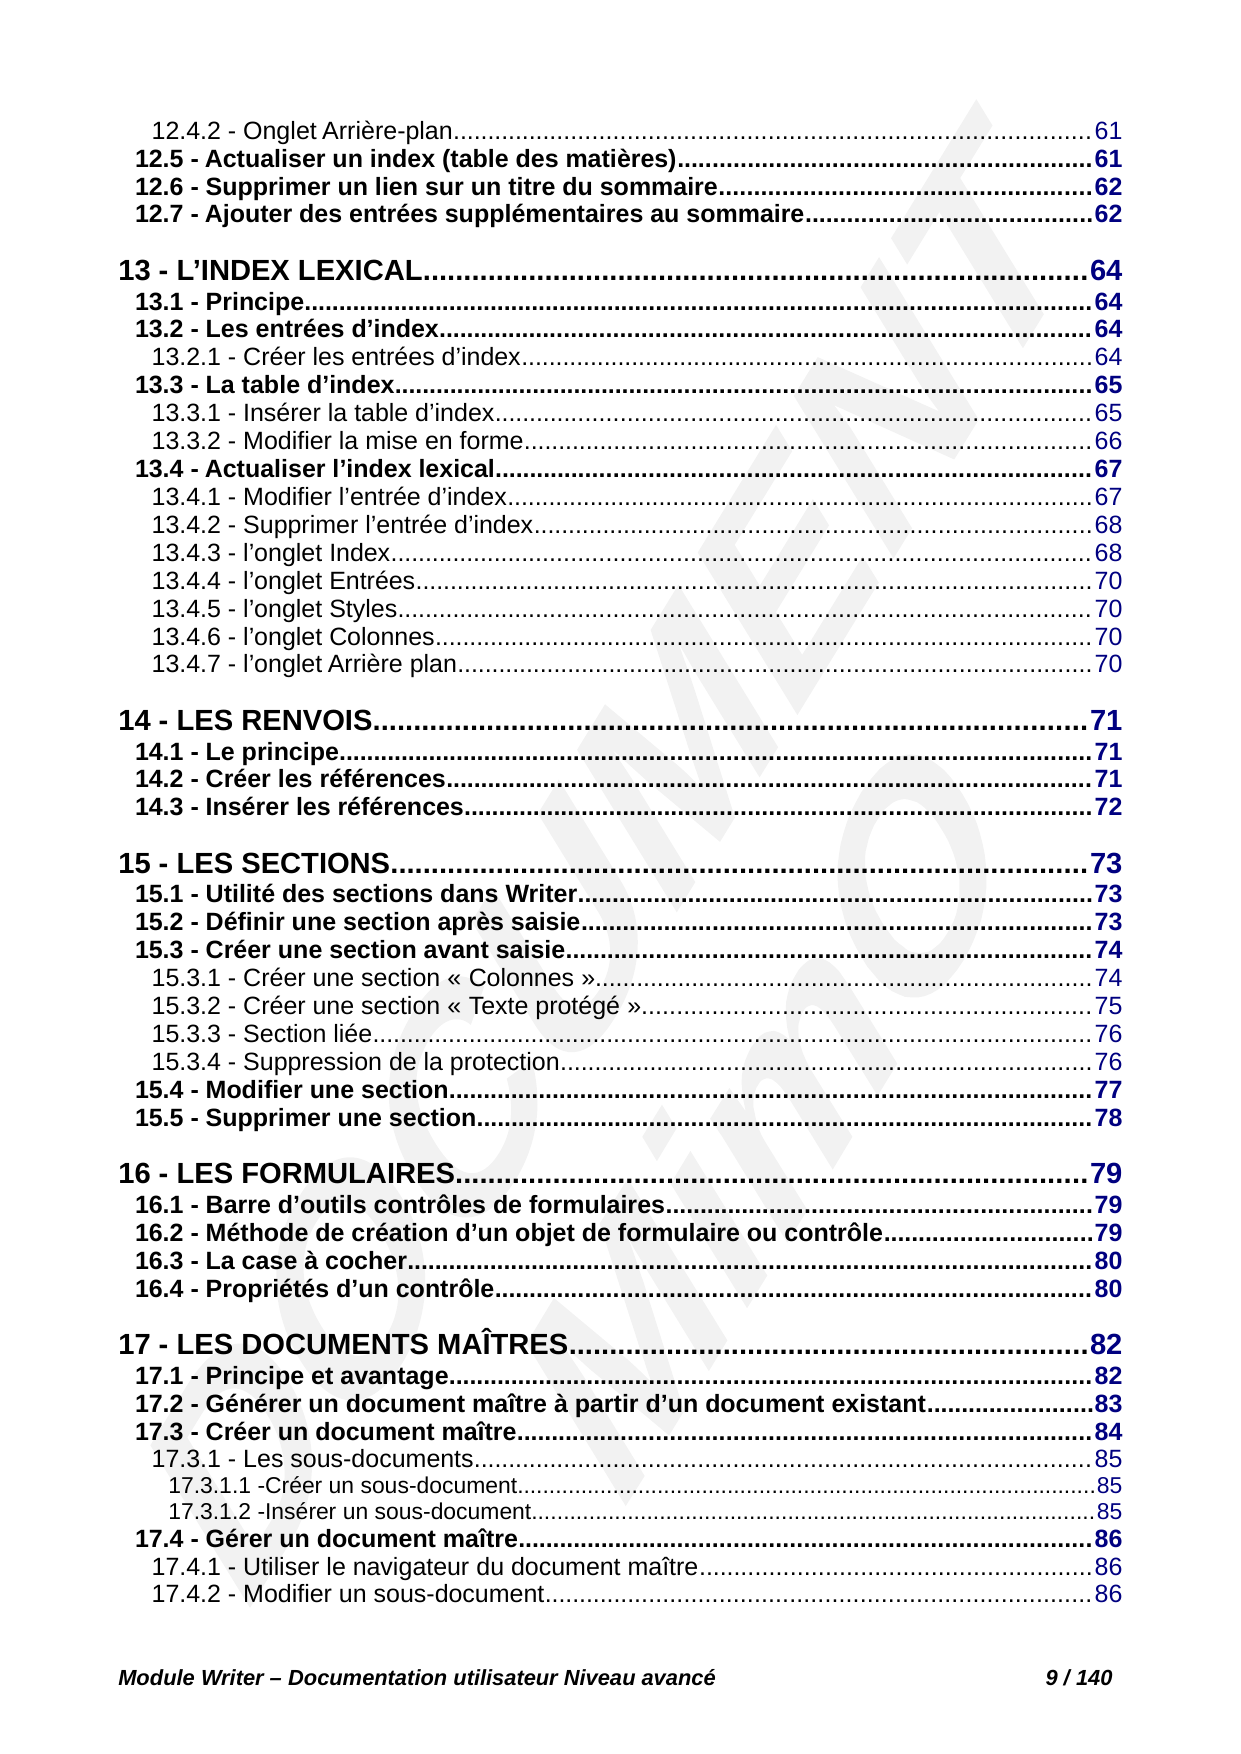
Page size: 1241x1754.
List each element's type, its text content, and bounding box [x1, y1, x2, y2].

text 17.3 - Créer un document maître 84 [135, 1417, 1122, 1445]
text 14.2 - Créer les références 71 [135, 765, 1122, 793]
text 15.4 - Modifier une section 77 [135, 1076, 1122, 1103]
text 15.1 - Utilité des sections dans Writer 73 [135, 880, 1122, 908]
text 17.4.1 - Utiliser le navigateur du document maître 86 [151, 1552, 1122, 1580]
text 17.3.1.1 -Créer un sous-document 85 [168, 1473, 1122, 1499]
text 15 - Les sections 73 [118, 847, 1122, 879]
text 13.4.2 - Supprimer l’entrée d’index 68 [151, 511, 1122, 538]
text 15.3.4 - Suppression de la protection 76 [151, 1048, 1122, 1076]
text 15.3 - Créer une section avant saisie 74 [135, 936, 1122, 964]
text 13.4.6 - l’onglet Colonnes 70 [151, 622, 1122, 650]
text 13.2 - Les entrées d’index 64 [135, 315, 1122, 343]
text 12.7 - Ajouter des entrées supplémentaires au sommaire 62 [135, 200, 1122, 228]
text 13.3.2 - Modifier la mise en forme 66 [151, 427, 1122, 455]
text 14.3 - Insérer les références 72 [135, 793, 1122, 821]
text 12.5 - Actualiser un index (table des matières) 61 [135, 144, 1122, 172]
text 16.3 - La case à cocher 80 [135, 1246, 1122, 1274]
text 16 - Les formulaires 79 [118, 1157, 1122, 1190]
text 14 - Les renvois 71 [118, 704, 1122, 737]
text 15.2 - Définir une section après saisie 73 [135, 908, 1122, 936]
text 16.1 - Barre d’outils contrôles de formulaires 79 [135, 1191, 1122, 1218]
text 15.3.3 - Section liée 76 [151, 1020, 1122, 1048]
text 12.4.2 - Onglet Arrière-plan 61 [151, 116, 1122, 144]
text 13.4 - Actualiser l’index lexical 67 [135, 455, 1122, 483]
text 17.1 - Principe et avantage 82 [135, 1361, 1122, 1389]
text 17.3.1.2 -Insérer un sous-document 85 [168, 1499, 1122, 1524]
text 17.2 - Générer un document maître à partir d’un document existant 83 [135, 1389, 1122, 1417]
text 17.4.2 - Modifier un sous-document 86 [151, 1580, 1122, 1608]
text 14.1 - Le principe 71 [135, 737, 1122, 765]
text 13.3 - La table d’index 65 [135, 371, 1122, 399]
text 13.2.1 - Créer les entrées d’index 64 [151, 343, 1122, 371]
text 17 - Les documents maîtres 82 [118, 1328, 1122, 1361]
text 13 - l’index lexical 64 [118, 254, 1122, 287]
text 16.2 - Méthode de création d’un objet de formulaire ou contrôle 79 [135, 1218, 1122, 1246]
text 16.4 - Propriétés d’un contrôle 80 [135, 1274, 1122, 1302]
text 15.5 - Supprimer une section 78 [135, 1103, 1122, 1131]
text 12.6 - Supprimer un lien sur un titre du sommaire 62 [135, 172, 1122, 200]
text 13.4.1 - Modifier l’entrée d’index 67 [151, 483, 1122, 511]
text 17.3.1 - Les sous-documents 85 [151, 1445, 1122, 1473]
text 15.3.1 - Créer une section « Colonnes » 74 [151, 964, 1122, 992]
text 13.4.4 - l’onglet Entrées 70 [151, 566, 1122, 594]
text 13.4.7 - l’onglet Arrière plan 70 [151, 650, 1122, 678]
text 13.1 - Principe 64 [135, 287, 1122, 315]
text 15.3.2 - Créer une section « Texte protégé » 75 [151, 992, 1122, 1020]
text 17.4 - Gérer un document maître 86 [135, 1524, 1122, 1552]
text 13.4.5 - l’onglet Styles 70 [151, 594, 1122, 622]
text 13.4.3 - l’onglet Index 68 [151, 538, 1122, 566]
text 13.3.1 - Insérer la table d’index 65 [151, 399, 1122, 427]
